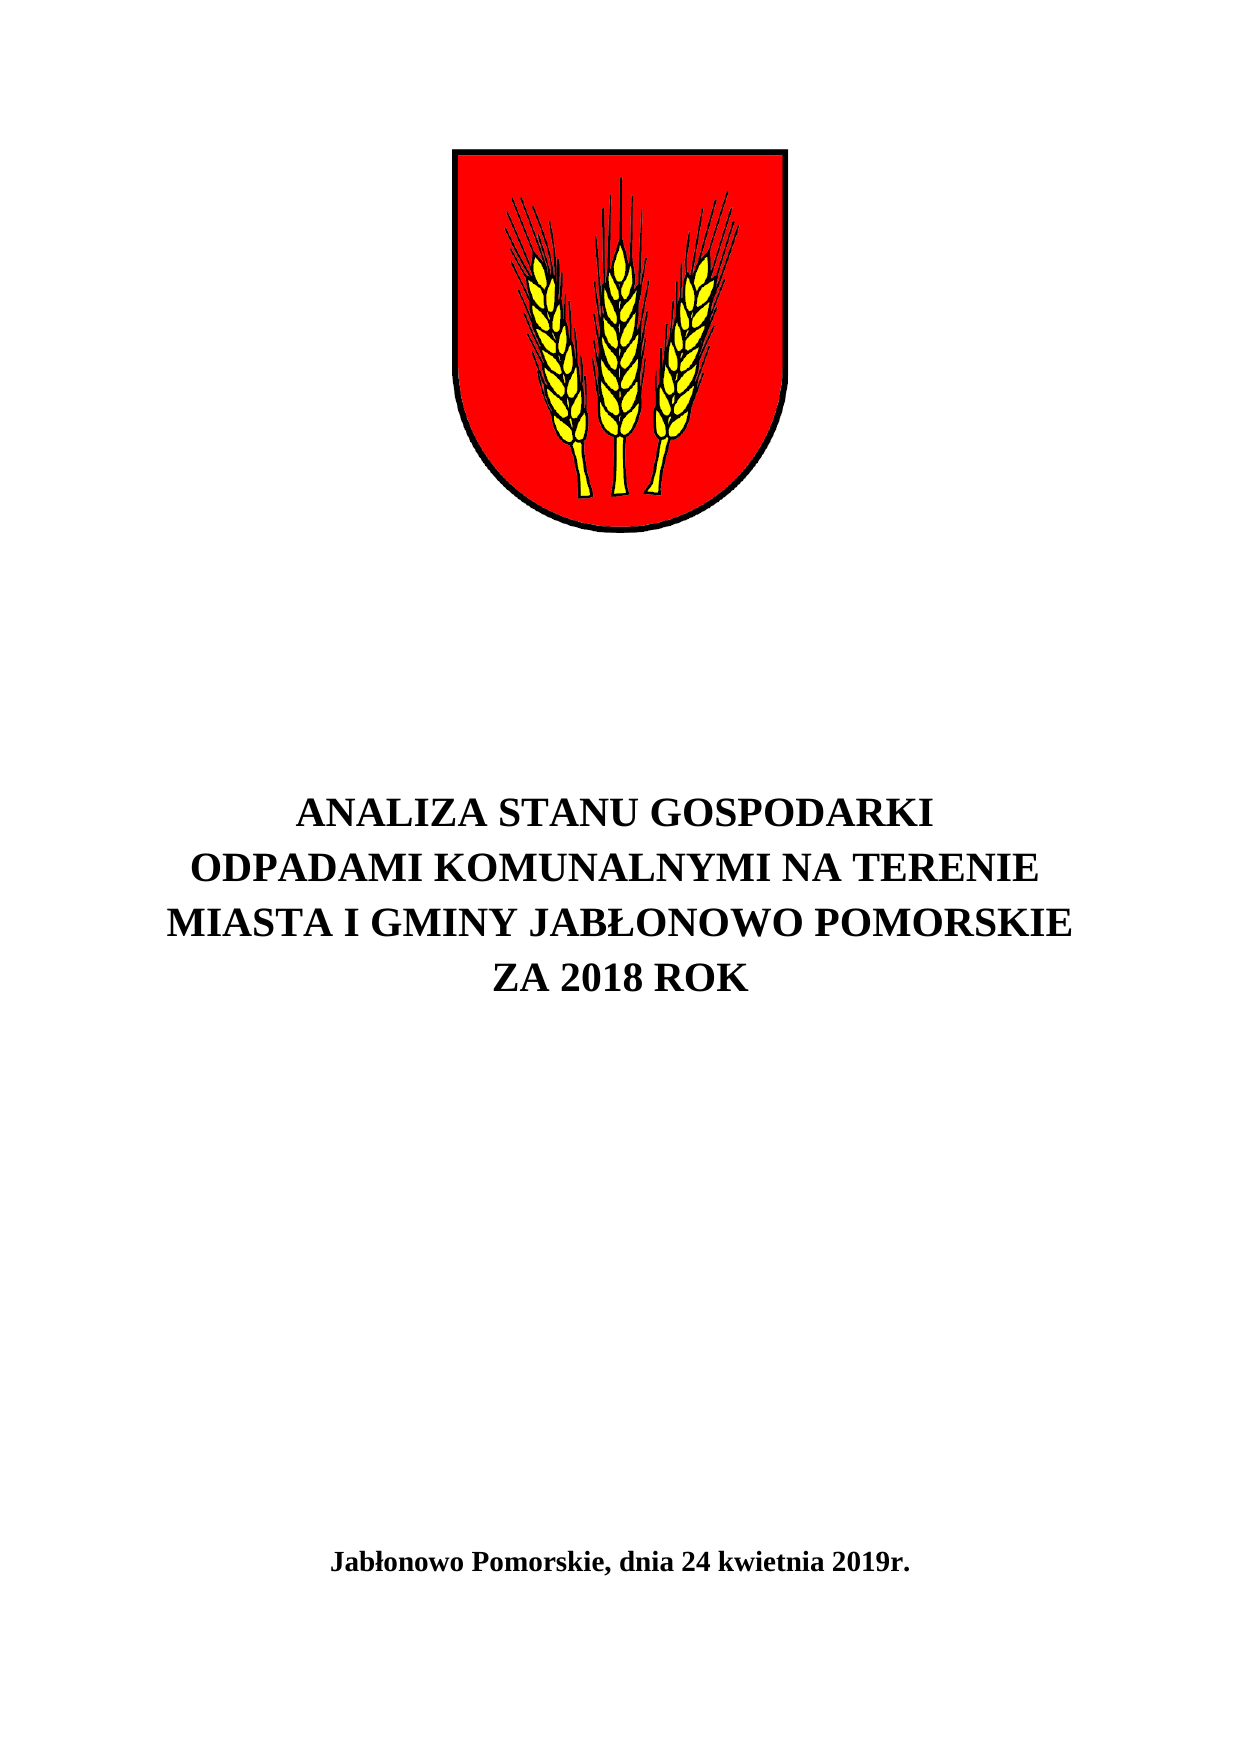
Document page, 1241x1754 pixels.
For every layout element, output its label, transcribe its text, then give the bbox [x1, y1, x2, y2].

text ANALIZA STANU GOSPODARKI ODPADAMI KOMUNALNYMI NA TERENIE MIASTA I GMINY JABŁONOWO POMORSKIE ZA 2018 ROK [148, 787, 1093, 1001]
text Jabłonowo Pomorskie, dnia 24 kwietnia 2019r. [148, 1544, 1093, 1577]
